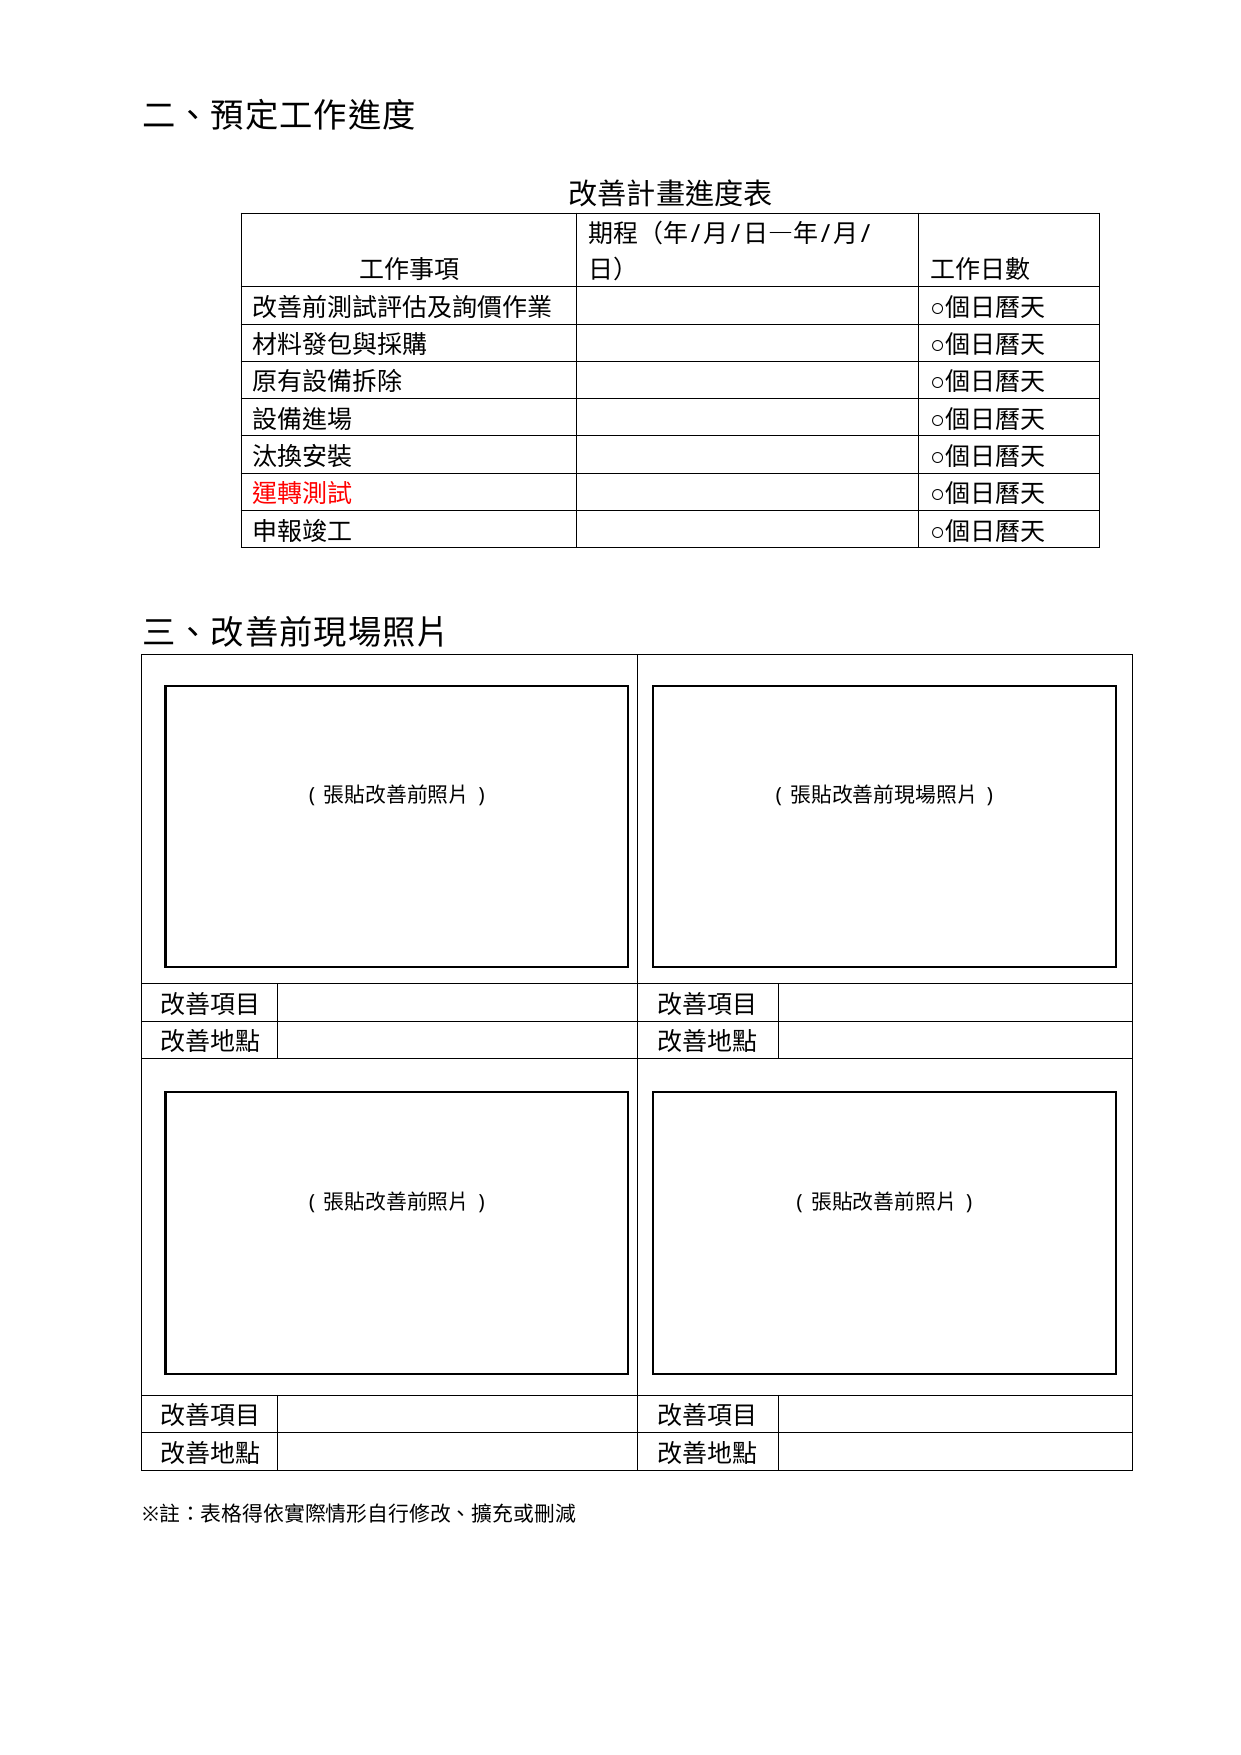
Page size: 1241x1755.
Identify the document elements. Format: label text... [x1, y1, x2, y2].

table_cell [577, 436, 918, 473]
table_cell ○個日曆天 [919, 511, 1099, 547]
table_cell 改善前測試評估及詢價作業 [242, 287, 576, 323]
table_cell [577, 474, 918, 510]
table_cell 材料發包與採購 [242, 325, 576, 361]
table_cell ○個日曆天 [919, 474, 1099, 510]
table_cell [638, 1059, 1132, 1395]
table_cell ○個日曆天 [919, 362, 1099, 398]
table_cell 設備進場 [242, 399, 576, 435]
table_cell [278, 1433, 637, 1470]
table_cell 原有設備拆除 [242, 362, 576, 398]
table_cell [577, 287, 918, 323]
table_cell 改善項目 [142, 984, 277, 1021]
table_cell [142, 1059, 637, 1395]
table_header 改善計畫進度表 [241, 170, 1099, 213]
table_cell 運轉測試 [242, 474, 576, 510]
table_cell 改善地點 [142, 1433, 277, 1470]
table_cell ○個日曆天 [919, 436, 1099, 473]
text ※註：表格得依實際情形自行修改、擴充或刪減 [142, 1483, 1098, 1527]
table_cell [779, 1022, 1132, 1058]
table_cell 改善項目 [142, 1396, 277, 1432]
table_cell ○個日曆天 [919, 325, 1099, 361]
table_cell [577, 362, 918, 398]
table_cell [577, 399, 918, 435]
table_cell [779, 1433, 1132, 1470]
table_cell [779, 1396, 1132, 1432]
table_cell [577, 325, 918, 361]
table_cell ○個日曆天 [919, 399, 1099, 435]
table_cell [278, 984, 637, 1021]
table_cell 期程（年/月/日—年/月/日） [577, 214, 918, 286]
table_cell 工作日數 [919, 214, 1099, 286]
table_cell 改善地點 [638, 1433, 778, 1470]
table_cell 汰換安裝 [242, 436, 576, 473]
table_cell 工作事項 [242, 214, 576, 286]
table_cell [278, 1396, 637, 1432]
text 二、預定工作進度 [142, 89, 1098, 137]
table_cell ○個日曆天 [919, 287, 1099, 323]
table_cell [779, 984, 1132, 1021]
table_cell [278, 1022, 637, 1058]
table_cell 改善地點 [638, 1022, 778, 1058]
table_header [142, 655, 637, 983]
table_cell [577, 511, 918, 547]
table_header [638, 655, 1132, 983]
table_cell 改善項目 [638, 984, 778, 1021]
table_cell 改善項目 [638, 1396, 778, 1432]
table_cell 改善地點 [142, 1022, 277, 1058]
table_cell 申報竣工 [242, 511, 576, 547]
text 三、改善前現場照片 [142, 606, 1098, 654]
